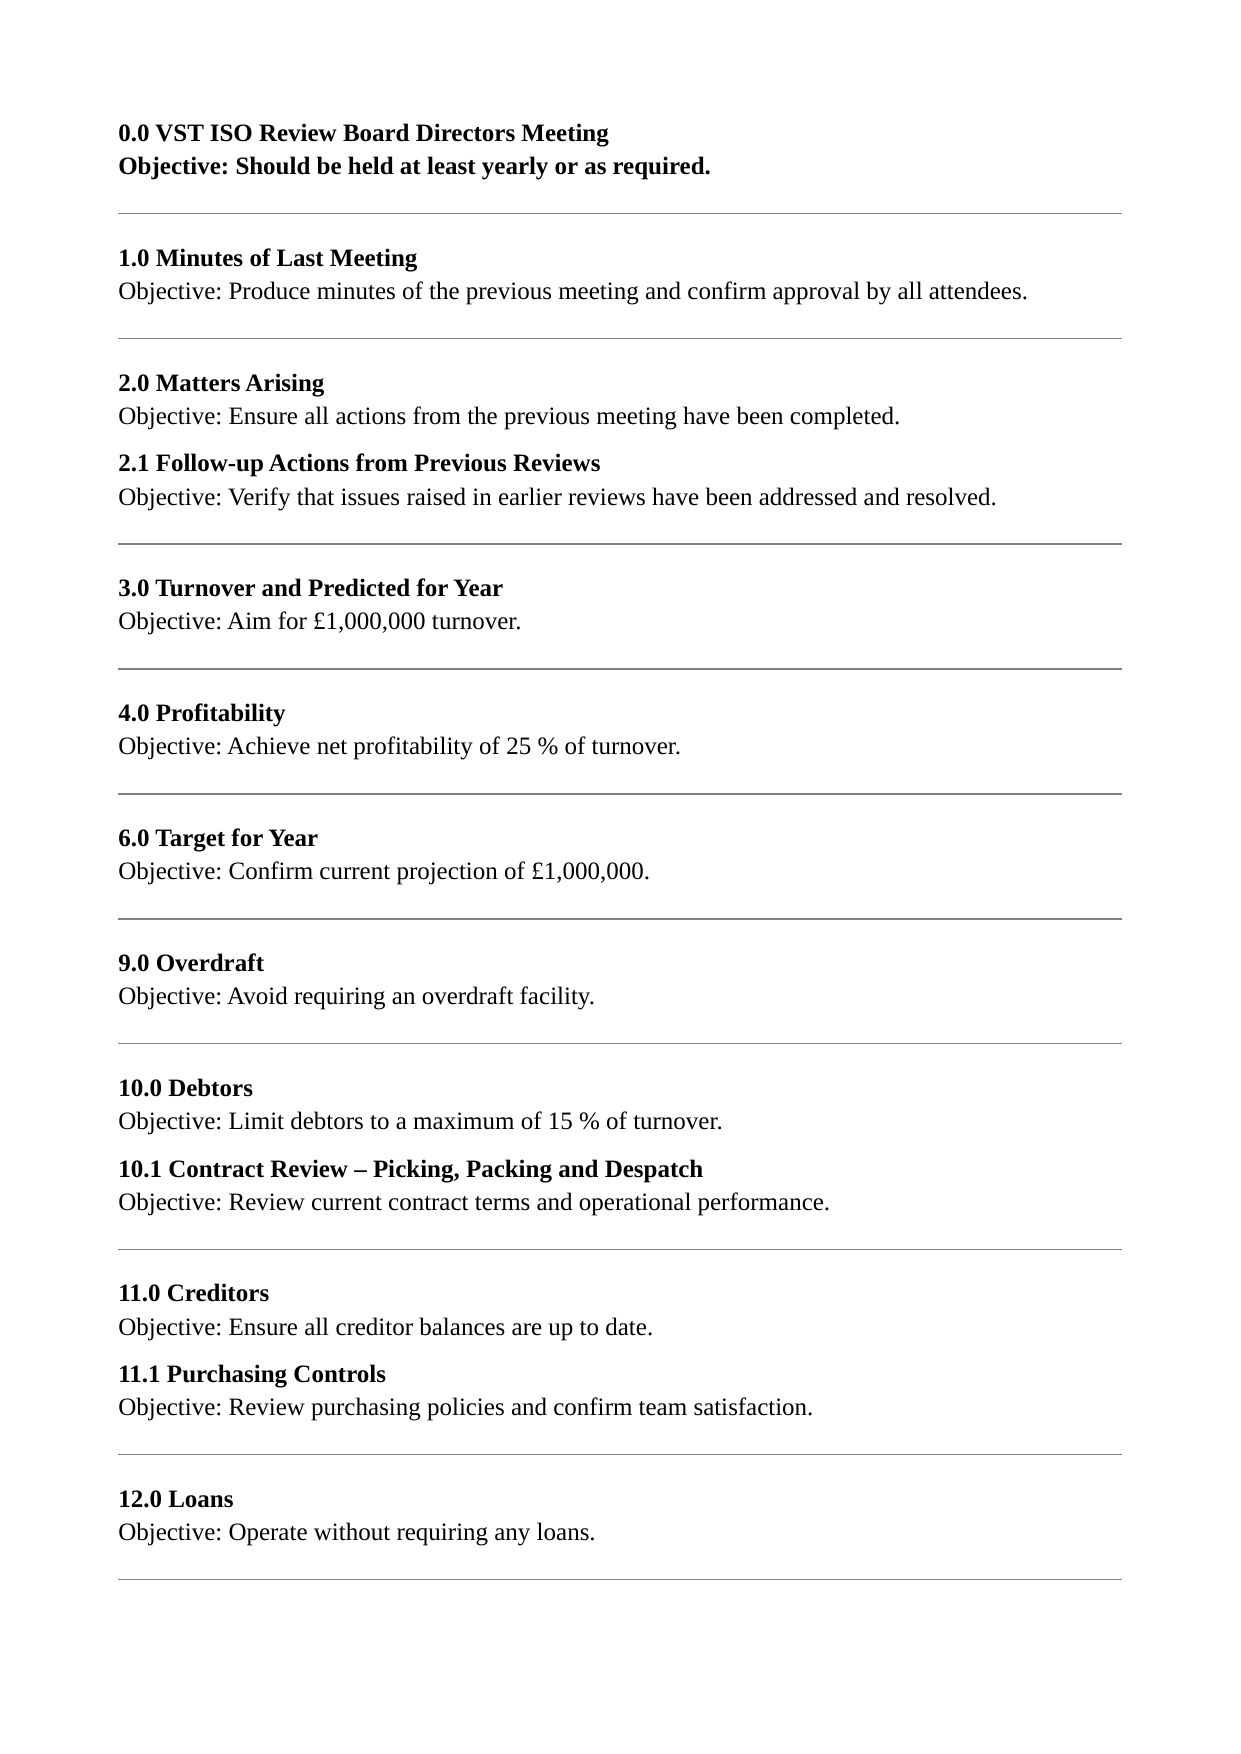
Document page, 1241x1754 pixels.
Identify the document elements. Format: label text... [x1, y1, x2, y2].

text 11.0 Creditors Objective: Ensure all creditor balances are up to date. [118, 1278, 1122, 1340]
text 0.0 VST ISO Review Board Directors Meeting Objective: Should be held at least yearly or as required. [118, 118, 1122, 180]
text 2.1 Follow-up Actions from Previous Reviews Objective: Verify that issues raised in earlier reviews have been addressed and resolved. [118, 448, 1122, 510]
text 9.0 Overdraft Objective: Avoid requiring an overdraft facility. [118, 948, 1122, 1010]
text 10.1 Contract Review – Picking, Packing and Despatch Objective: Review current contract terms and operational performance. [118, 1154, 1122, 1215]
text 11.1 Purchasing Controls Objective: Review purchasing policies and confirm team satisfaction. [118, 1359, 1122, 1421]
text 1.0 Minutes of Last Meeting Objective: Produce minutes of the previous meeting and confirm approval by all attendees. [118, 243, 1122, 305]
text 4.0 Profitability Objective: Achieve net profitability of 25 % of turnover. [118, 698, 1122, 760]
text 12.0 Loans Objective: Operate without requiring any loans. [118, 1484, 1122, 1546]
text 2.0 Matters Arising Objective: Ensure all actions from the previous meeting have been completed. [118, 368, 1122, 430]
text 6.0 Target for Year Objective: Confirm current projection of £1,000,000. [118, 823, 1122, 885]
text 3.0 Turnover and Predicted for Year Objective: Aim for £1,000,000 turnover. [118, 573, 1122, 635]
text 10.0 Debtors Objective: Limit debtors to a maximum of 15 % of turnover. [118, 1073, 1122, 1135]
